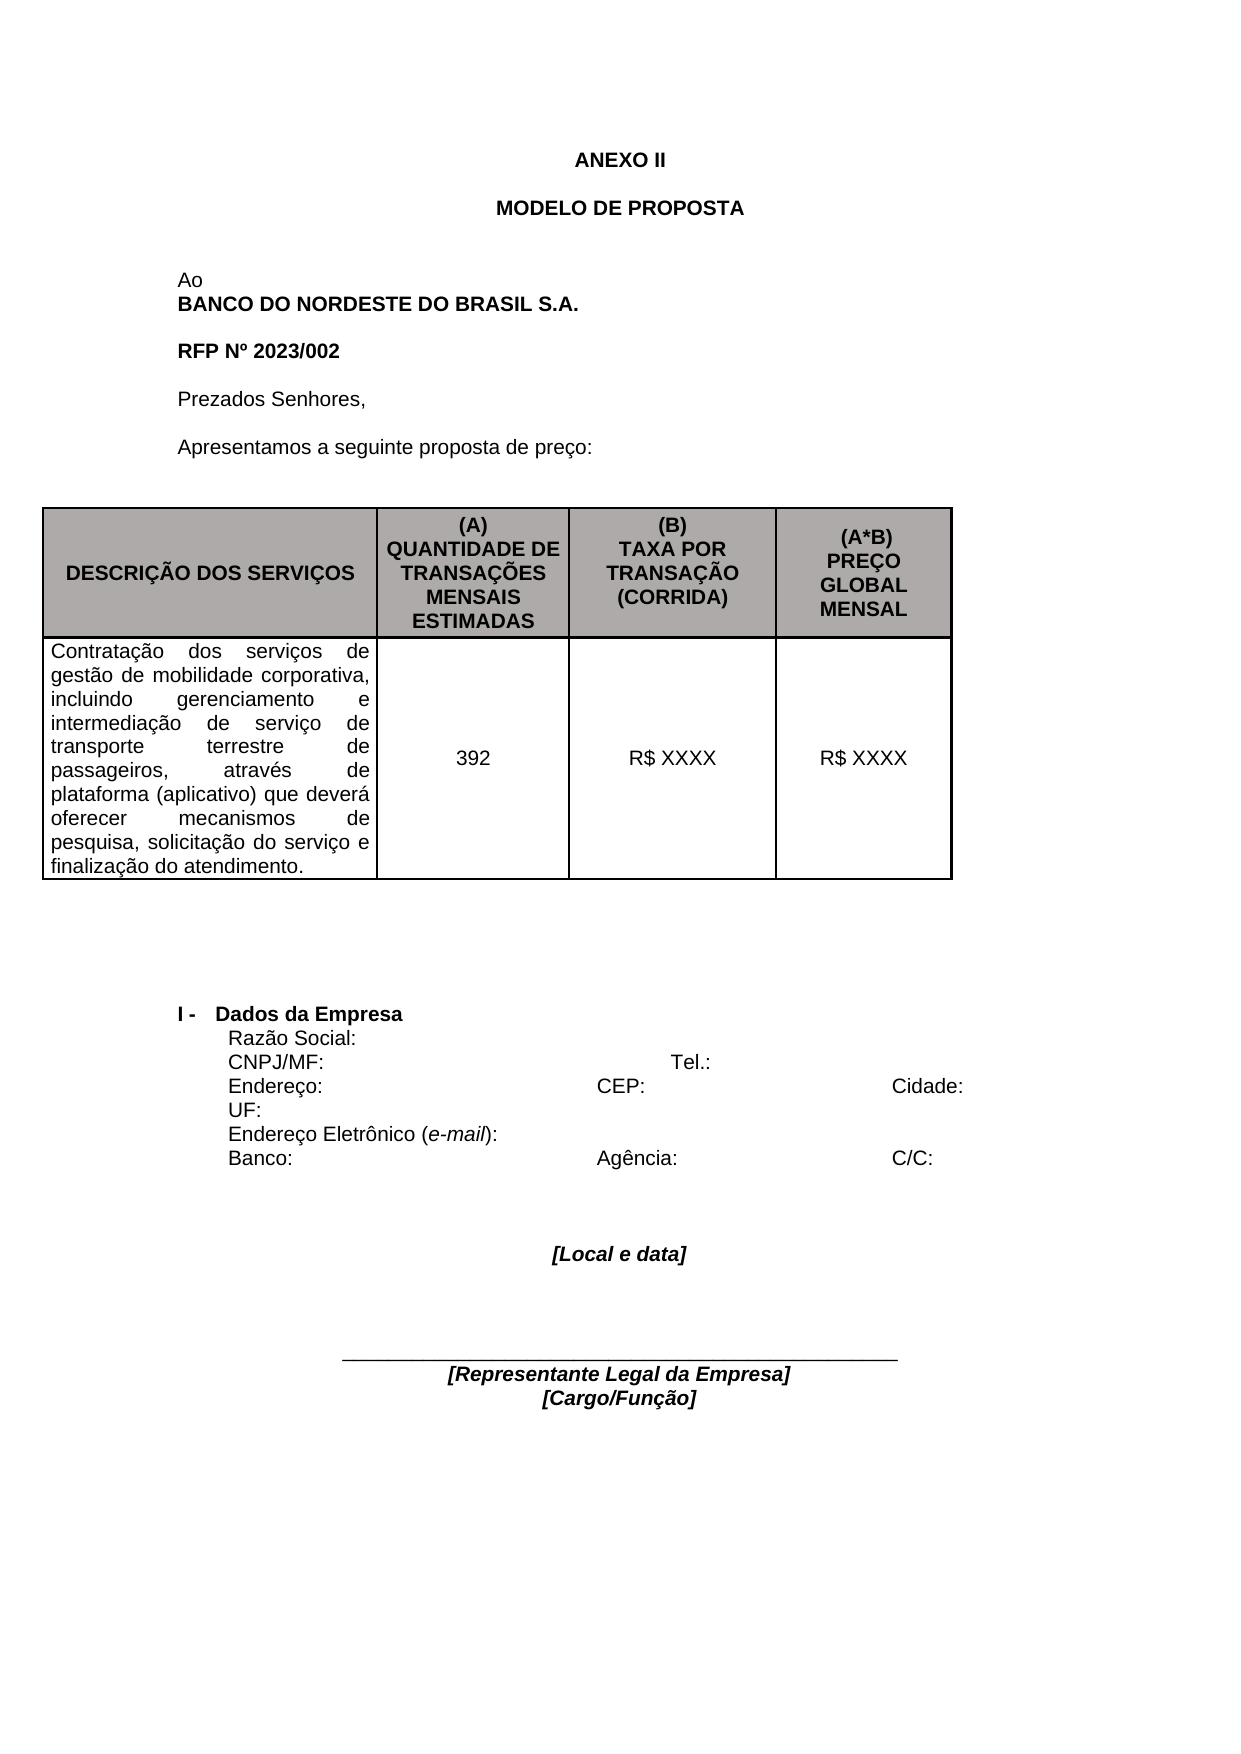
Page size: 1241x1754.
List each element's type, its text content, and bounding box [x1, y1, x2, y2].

table_cell Contratação dos serviços de gestão de mobilidade corporativa, incluindo gerenciamento e intermediação de serviço de transporte terrestre de passageiros, através de plataforma (aplicativo) que deverá oferecer mecanismos de pesquisa, solicitação do serviço e finalização do atendimento. [44, 639, 376, 878]
table_header (A) QUANTIDADE DE TRANSAÇÕES MENSAIS ESTIMADAS [378, 509, 568, 636]
text RFP Nº 2023/002 [177, 339, 1063, 363]
text ________________________________________________ [177, 1338, 1063, 1362]
text [Cargo/Função] [177, 1386, 1063, 1409]
text I - Dados da Empresa [177, 1002, 1063, 1026]
table_cell CNPJ/MF: Tel.: [217, 1050, 1063, 1074]
table_cell R$ XXXX [570, 639, 775, 878]
text ANEXO II [177, 148, 1063, 172]
table_cell 392 [378, 639, 568, 878]
table_cell UF: [217, 1098, 1063, 1122]
text BANCO DO NORDESTE DO BRASIL S.A. [177, 291, 1063, 315]
text Ao [177, 267, 1063, 291]
table_header (B) TAXA POR TRANSAÇÃO (CORRIDA) [570, 509, 775, 636]
text [Representante Legal da Empresa] [177, 1362, 1063, 1386]
text Apresentamos a seguinte proposta de preço: [177, 435, 1063, 459]
table_header Razão Social: [217, 1026, 1063, 1050]
table_cell R$ XXXX [777, 639, 950, 878]
table_cell Endereço: CEP: Cidade: [217, 1074, 1063, 1098]
table_header (A*B) PREÇO GLOBAL MENSAL [777, 509, 950, 636]
text Prezados Senhores, [177, 387, 1063, 411]
table_header DESCRIÇÃO DOS SERVIÇOS [44, 509, 376, 636]
text [Local e data] [177, 1242, 1063, 1266]
table_cell Banco: Agência: C/C: [217, 1146, 1063, 1170]
table_cell Endereço Eletrônico (e-mail): [217, 1122, 1063, 1146]
text MODELO DE PROPOSTA [177, 196, 1063, 219]
